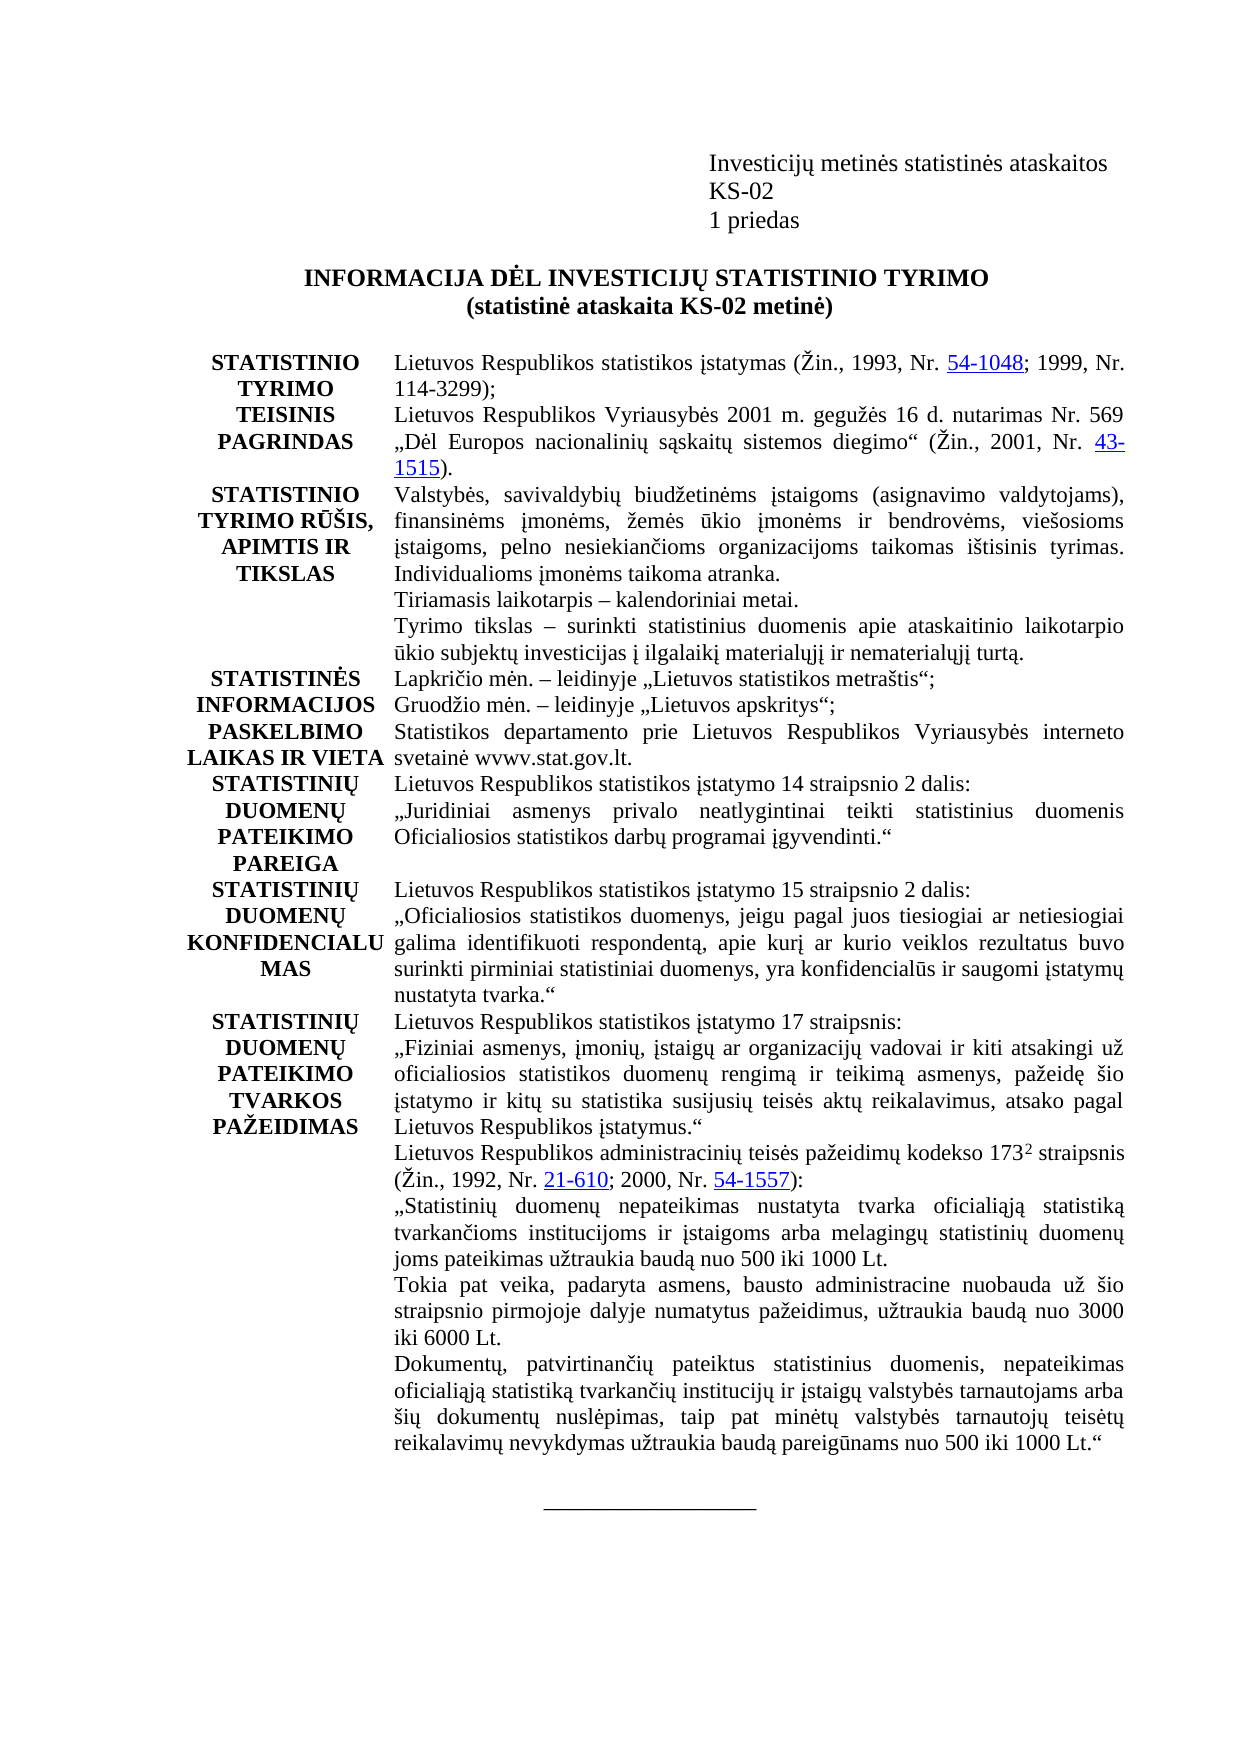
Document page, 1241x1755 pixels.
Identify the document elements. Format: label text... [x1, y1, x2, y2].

table_cell STATISTINIŲ DUOMENŲ KONFIDENCIALUMAS [181, 876, 390, 1008]
text (statistinė ataskaita KS-02 metinė) [177, 291, 1122, 320]
table_cell Lietuvos Respublikos statistikos įstatymo 14 straipsnio 2 dalis: „Juridiniai asmenys privalo neatlygintinai teikti statistinius duomenis Oficialiosios statistikos darbų programai įgyvendinti.“ [390, 771, 1129, 876]
table_header STATISTINIO TYRIMO TEISINIS PAGRINDAS [181, 349, 390, 481]
text INFORMACIJA DĖL INVESTICIJŲ STATISTINIO TYRIMO [177, 263, 1122, 291]
text _________________ [177, 1484, 1122, 1513]
text 1 priedas [177, 205, 1122, 234]
table_cell STATISTINIŲ DUOMENŲ PATEIKIMO TVARKOS PAŽEIDIMAS [181, 1008, 390, 1456]
text KS-02 [177, 176, 1122, 205]
table_cell STATISTINIO TYRIMO RŪŠIS, APIMTIS IR TIKSLAS [181, 481, 390, 665]
text Investicijų metinės statistinės ataskaitos [177, 148, 1122, 176]
